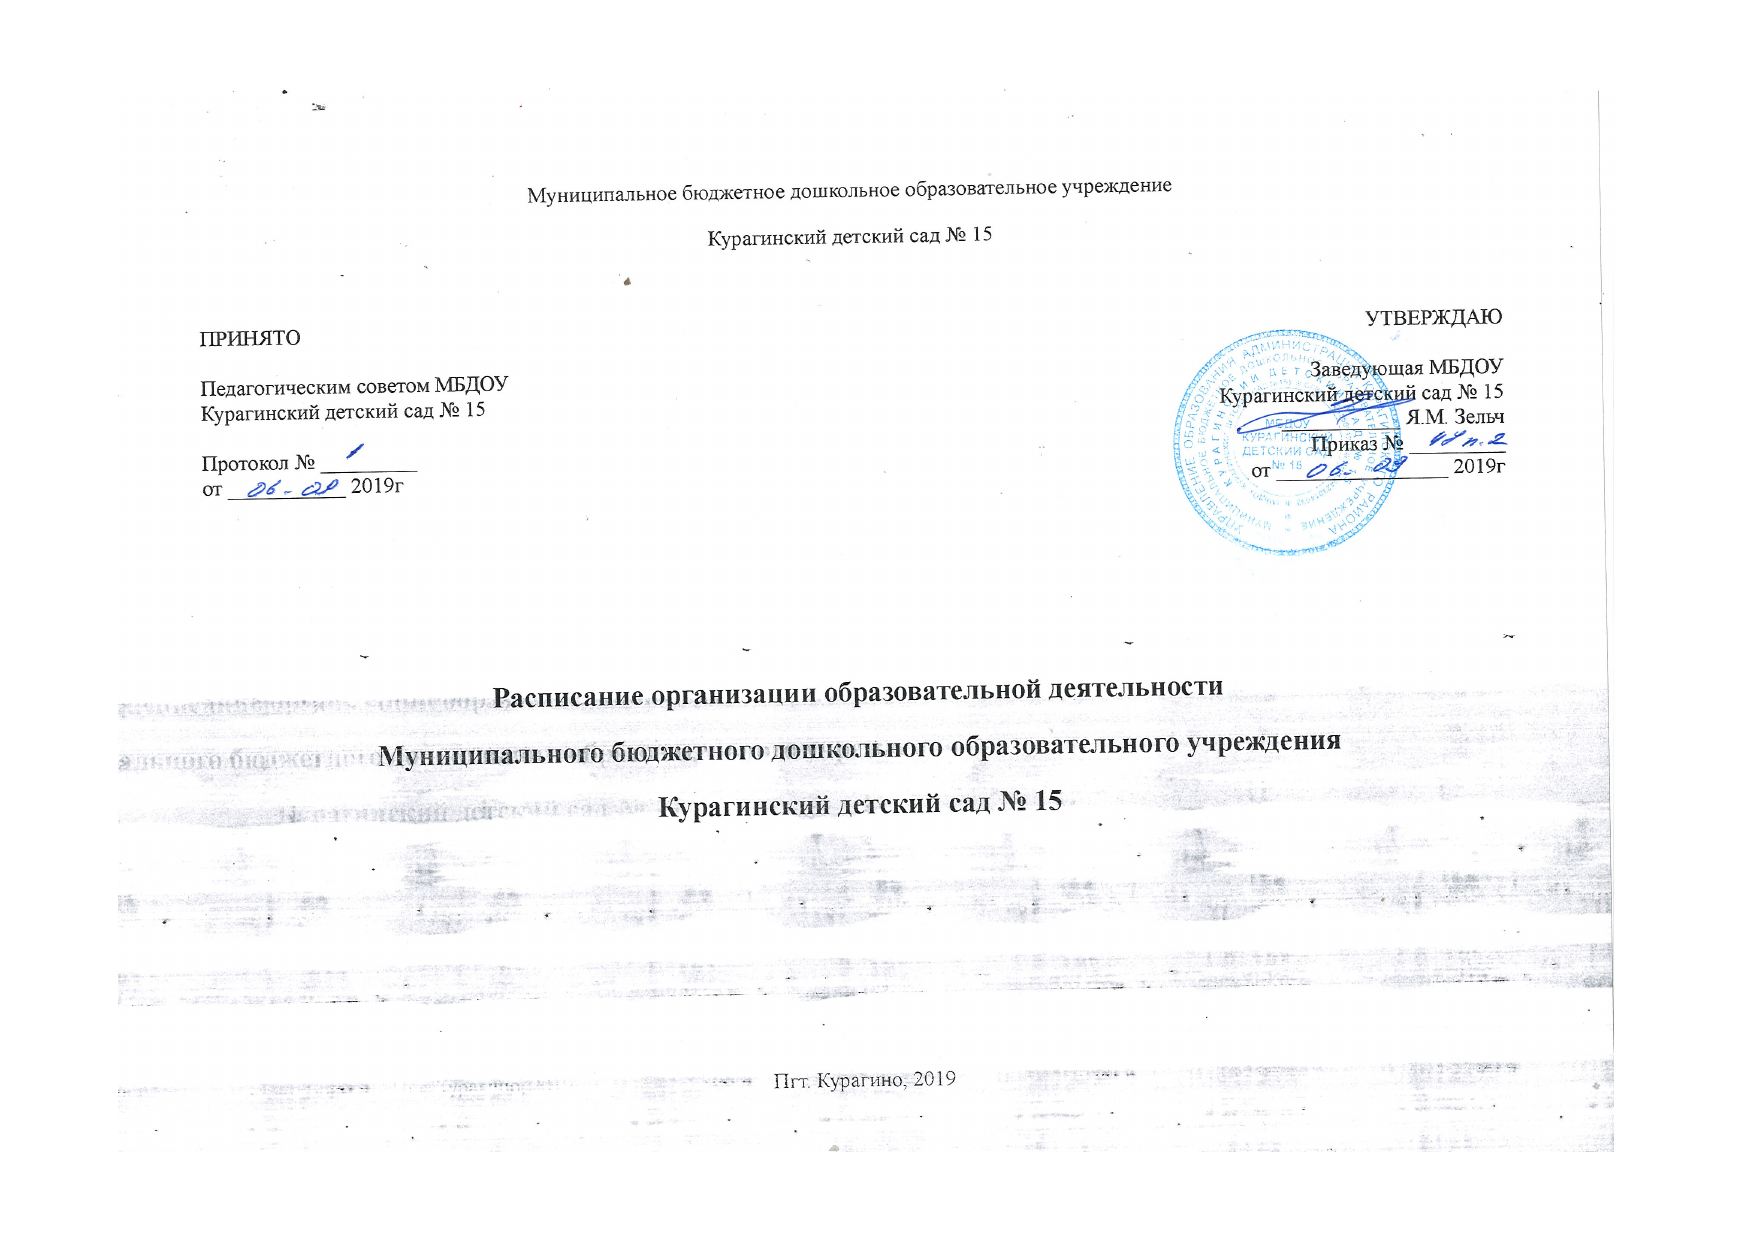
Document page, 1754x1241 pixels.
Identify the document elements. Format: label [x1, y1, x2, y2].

picture [118, 88, 1620, 1152]
